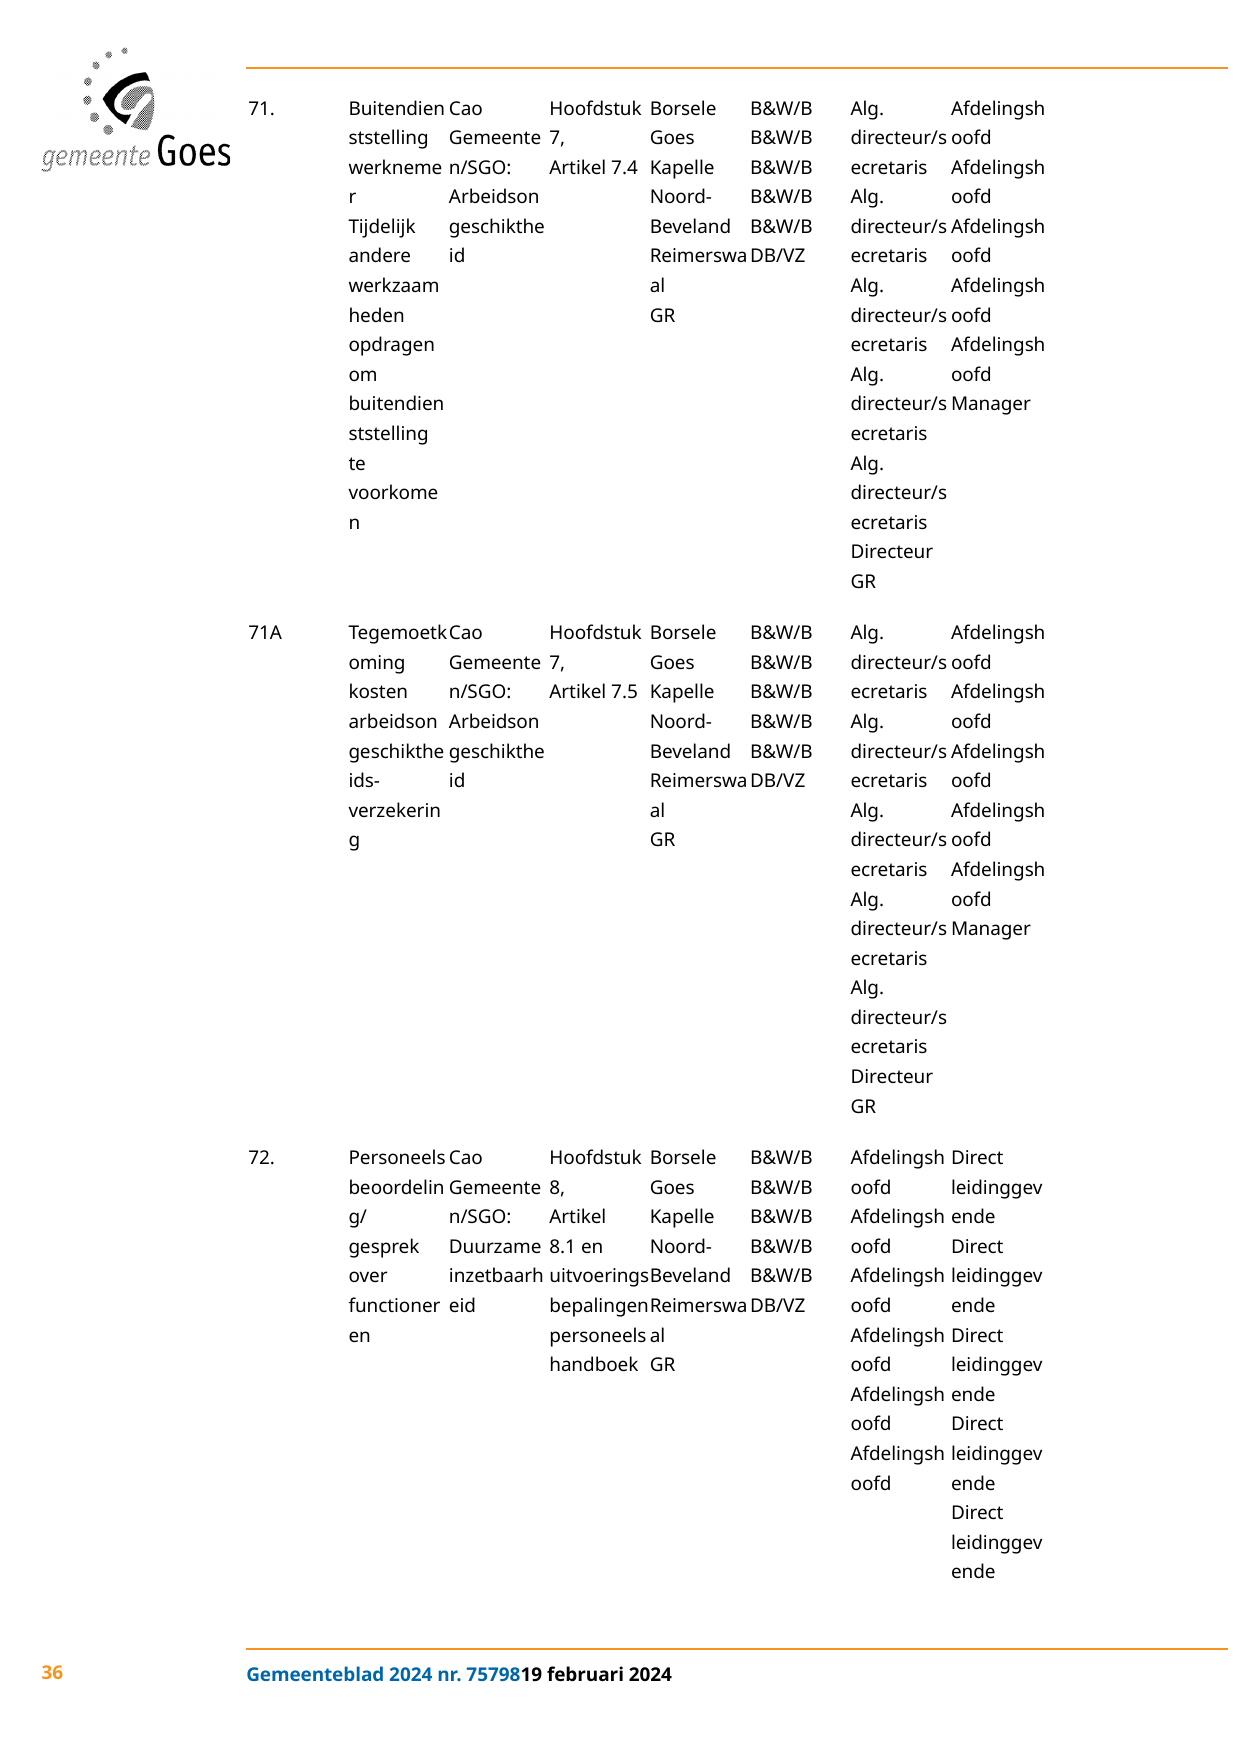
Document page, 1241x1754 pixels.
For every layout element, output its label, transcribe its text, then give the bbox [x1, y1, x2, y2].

table_cell Borsele Goes Kapelle Noord-Beveland Reimerswaal GR [650, 1144, 750, 1584]
table_cell B&W/B B&W/B B&W/B B&W/B B&W/B DB/VZ [750, 620, 850, 1119]
table_cell Cao Gemeenten/SGO: Arbeidsongeschiktheid [449, 620, 549, 1119]
table_cell Personeelsbeoordeling/ gesprek over functioneren [348, 1144, 449, 1584]
table_cell B&W/B B&W/B B&W/B B&W/B B&W/B DB/VZ [750, 1144, 850, 1584]
table_cell [549, 1119, 649, 1144]
table_cell Borsele Goes Kapelle Noord-Beveland Reimerswaal GR [650, 95, 750, 594]
table_cell [750, 594, 850, 619]
table_cell [1051, 620, 1152, 1119]
table_cell Cao Gemeenten/SGO: Arbeidsongeschiktheid [449, 95, 549, 594]
table_cell [750, 1119, 850, 1144]
table_cell [549, 594, 649, 619]
table_cell Hoofdstuk 8, Artikel 8.1 en uitvoeringsbepalingen personeelshandboek [549, 1144, 649, 1584]
table_cell [449, 1119, 549, 1144]
table_cell Hoofdstuk 7, Artikel 7.4 [549, 95, 649, 594]
table_cell [1051, 1119, 1152, 1144]
table_cell [850, 1119, 951, 1144]
table_cell Hoofdstuk 7, Artikel 7.5 [549, 620, 649, 1119]
table_cell Borsele Goes Kapelle Noord-Beveland Reimerswaal GR [650, 620, 750, 1119]
table_cell 72. [248, 1144, 348, 1584]
picture [41, 47, 231, 172]
table_cell Direct leidinggevende Direct leidinggevende Direct leidinggevende Direct leidinggevende Direct leidinggevende [951, 1144, 1051, 1584]
table_cell [850, 594, 951, 619]
table_cell Tegemoetkoming kosten arbeidsongeschiktheids-verzekering [348, 620, 449, 1119]
table_cell 71. [248, 95, 348, 594]
table_cell Afdelingshoofd Afdelingshoofd Afdelingshoofd Afdelingshoofd Afdelingshoofd Manager [951, 620, 1051, 1119]
table_cell [650, 1119, 750, 1144]
table_cell [951, 1119, 1051, 1144]
table_cell B&W/B B&W/B B&W/B B&W/B B&W/B DB/VZ [750, 95, 850, 594]
table_cell Alg. directeur/secretaris Alg. directeur/secretaris Alg. directeur/secretaris Alg. directeur/secretaris Alg. directeur/secretaris Directeur GR [850, 620, 951, 1119]
table_cell Cao Gemeenten/SGO: Duurzame inzetbaarheid [449, 1144, 549, 1584]
table_cell Afdelingshoofd Afdelingshoofd Afdelingshoofd Afdelingshoofd Afdelingshoofd Manager [951, 95, 1051, 594]
table_cell [650, 594, 750, 619]
table_cell [1051, 95, 1152, 594]
table_cell [348, 1119, 449, 1144]
table_cell [248, 1119, 348, 1144]
table_cell Buitendienststelling werknemer Tijdelijk andere werkzaamheden opdragen om buitendienststelling te voorkomen [348, 95, 449, 594]
table_cell [1051, 594, 1152, 619]
table_cell [348, 594, 449, 619]
table_cell [951, 594, 1051, 619]
table_cell [248, 594, 348, 619]
table_cell [449, 594, 549, 619]
table_cell Afdelingshoofd Afdelingshoofd Afdelingshoofd Afdelingshoofd Afdelingshoofd Afdelingshoofd [850, 1144, 951, 1584]
table_cell 71A [248, 620, 348, 1119]
table_cell [1051, 1144, 1152, 1584]
table_cell Alg. directeur/secretaris Alg. directeur/secretaris Alg. directeur/secretaris Alg. directeur/secretaris Alg. directeur/secretaris Directeur GR [850, 95, 951, 594]
